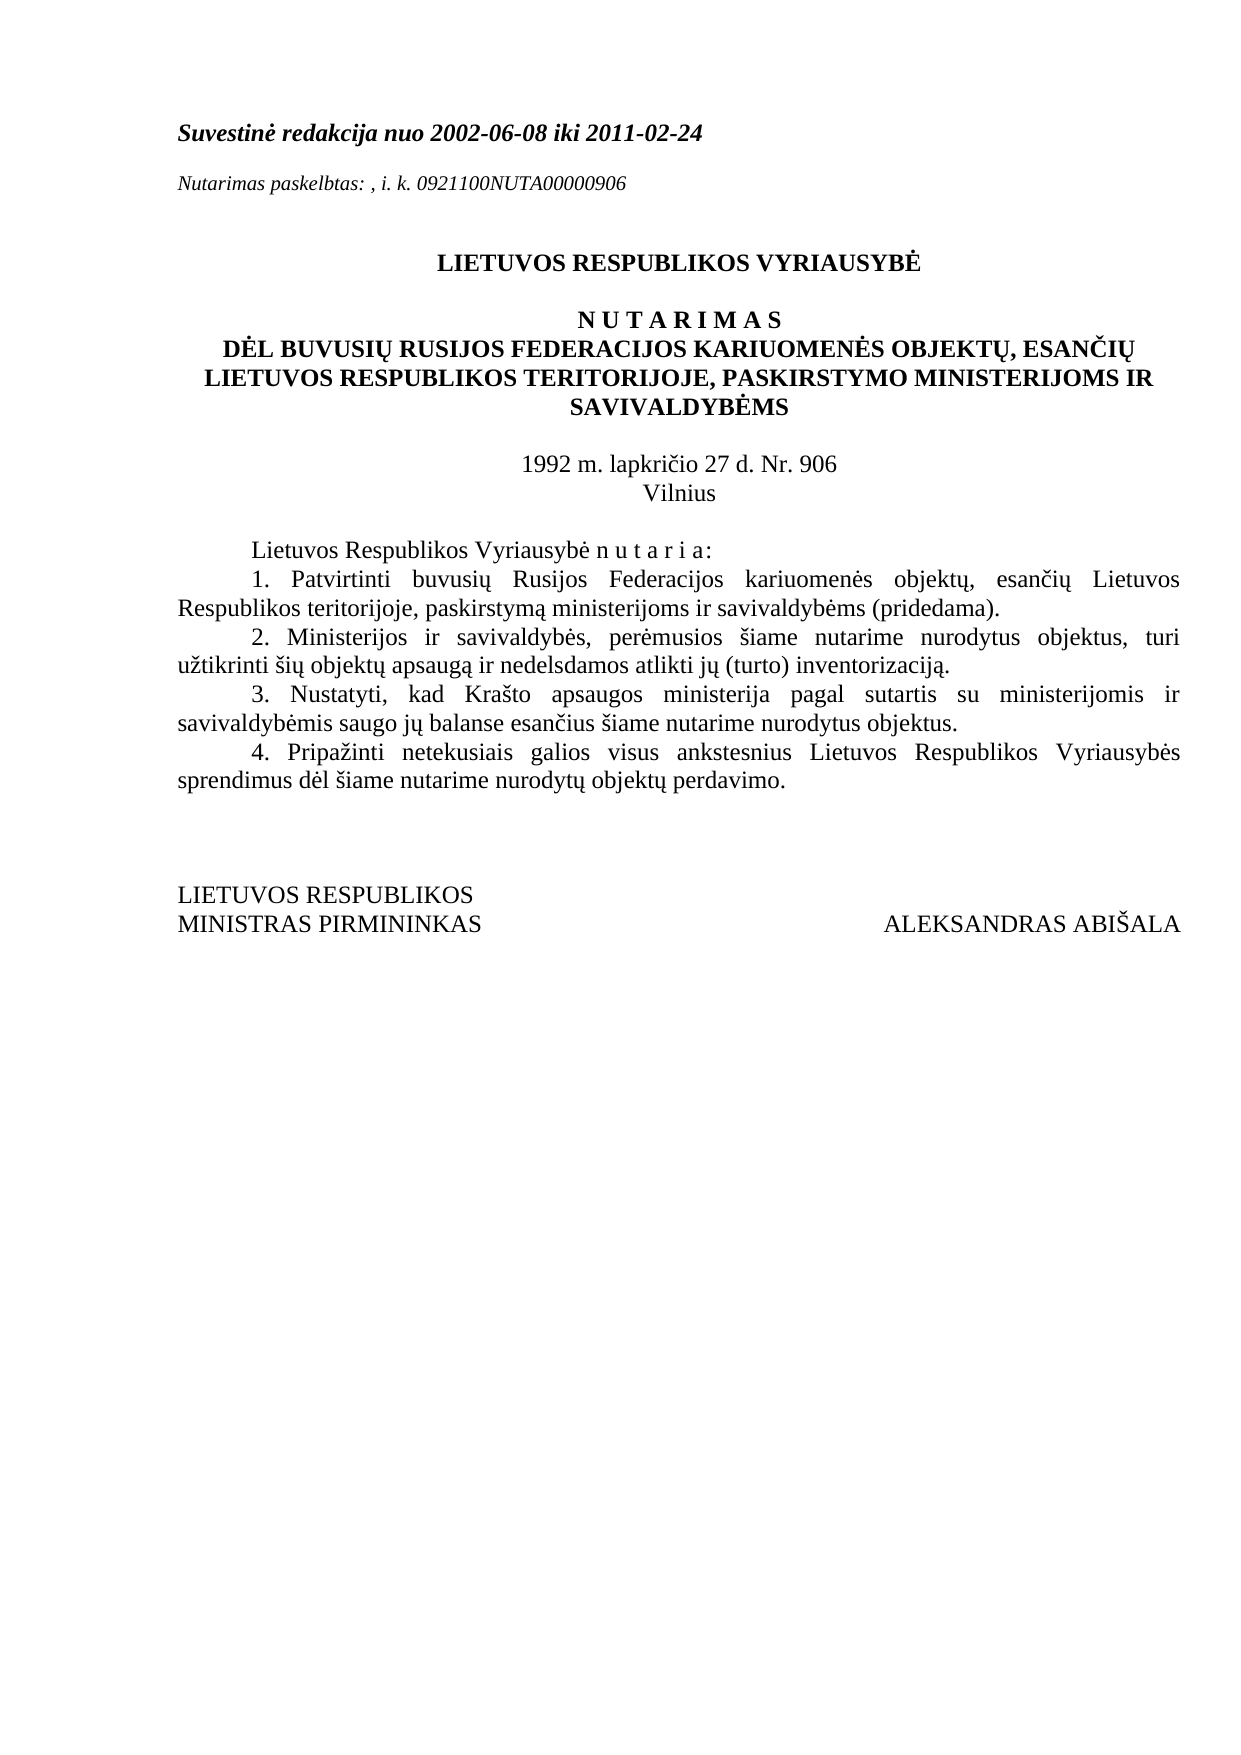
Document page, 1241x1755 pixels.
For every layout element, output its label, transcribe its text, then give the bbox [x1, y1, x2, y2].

text 1992 m. lapkričio 27 d. Nr. 906 [177, 449, 1181, 478]
text MINISTRAS PIRMININKAS ALEKSANDRAS ABIŠALA [177, 909, 1181, 938]
text Lietuvos Respublikos Vyriausybė nutaria: [177, 535, 1181, 564]
text 4. Pripažinti netekusiais galios visus ankstesnius Lietuvos Respublikos Vyriausybės sprendimus dėl šiame nutarime nurodytų objektų perdavimo. [177, 737, 1181, 794]
text 3. Nustatyti, kad Krašto apsaugos ministerija pagal sutartis su ministerijomis ir savivaldybėmis saugo jų balanse esančius šiame nutarime nurodytus objektus. [177, 679, 1181, 737]
text LIETUVOS RESPUBLIKOS [177, 880, 1181, 909]
text LIETUVOS RESPUBLIKOS VYRIAUSYBĖ [177, 248, 1181, 277]
text Suvestinė redakcija nuo 2002-06-08 iki 2011-02-24 [177, 118, 1181, 147]
text N U T A R I M A S [177, 305, 1181, 334]
text 2. Ministerijos ir savivaldybės, perėmusios šiame nutarime nurodytus objektus, turi užtikrinti šių objektų apsaugą ir nedelsdamos atlikti jų (turto) inventorizaciją. [177, 622, 1181, 679]
text DĖL BUVUSIŲ RUSIJOS FEDERACIJOS KARIUOMENĖS OBJEKTŲ, ESANČIŲ LIETUVOS RESPUBLIKOS TERITORIJOJE, PASKIRSTYMO MINISTERIJOMS IR SAVIVALDYBĖMS [177, 334, 1181, 420]
text Vilnius [177, 478, 1181, 507]
text Nutarimas paskelbtas: , i. k. 0921100NUTA00000906 [177, 171, 1181, 195]
text 1. Patvirtinti buvusių Rusijos Federacijos kariuomenės objektų, esančių Lietuvos Respublikos teritorijoje, paskirstymą ministerijoms ir savivaldybėms (pridedama). [177, 564, 1181, 622]
